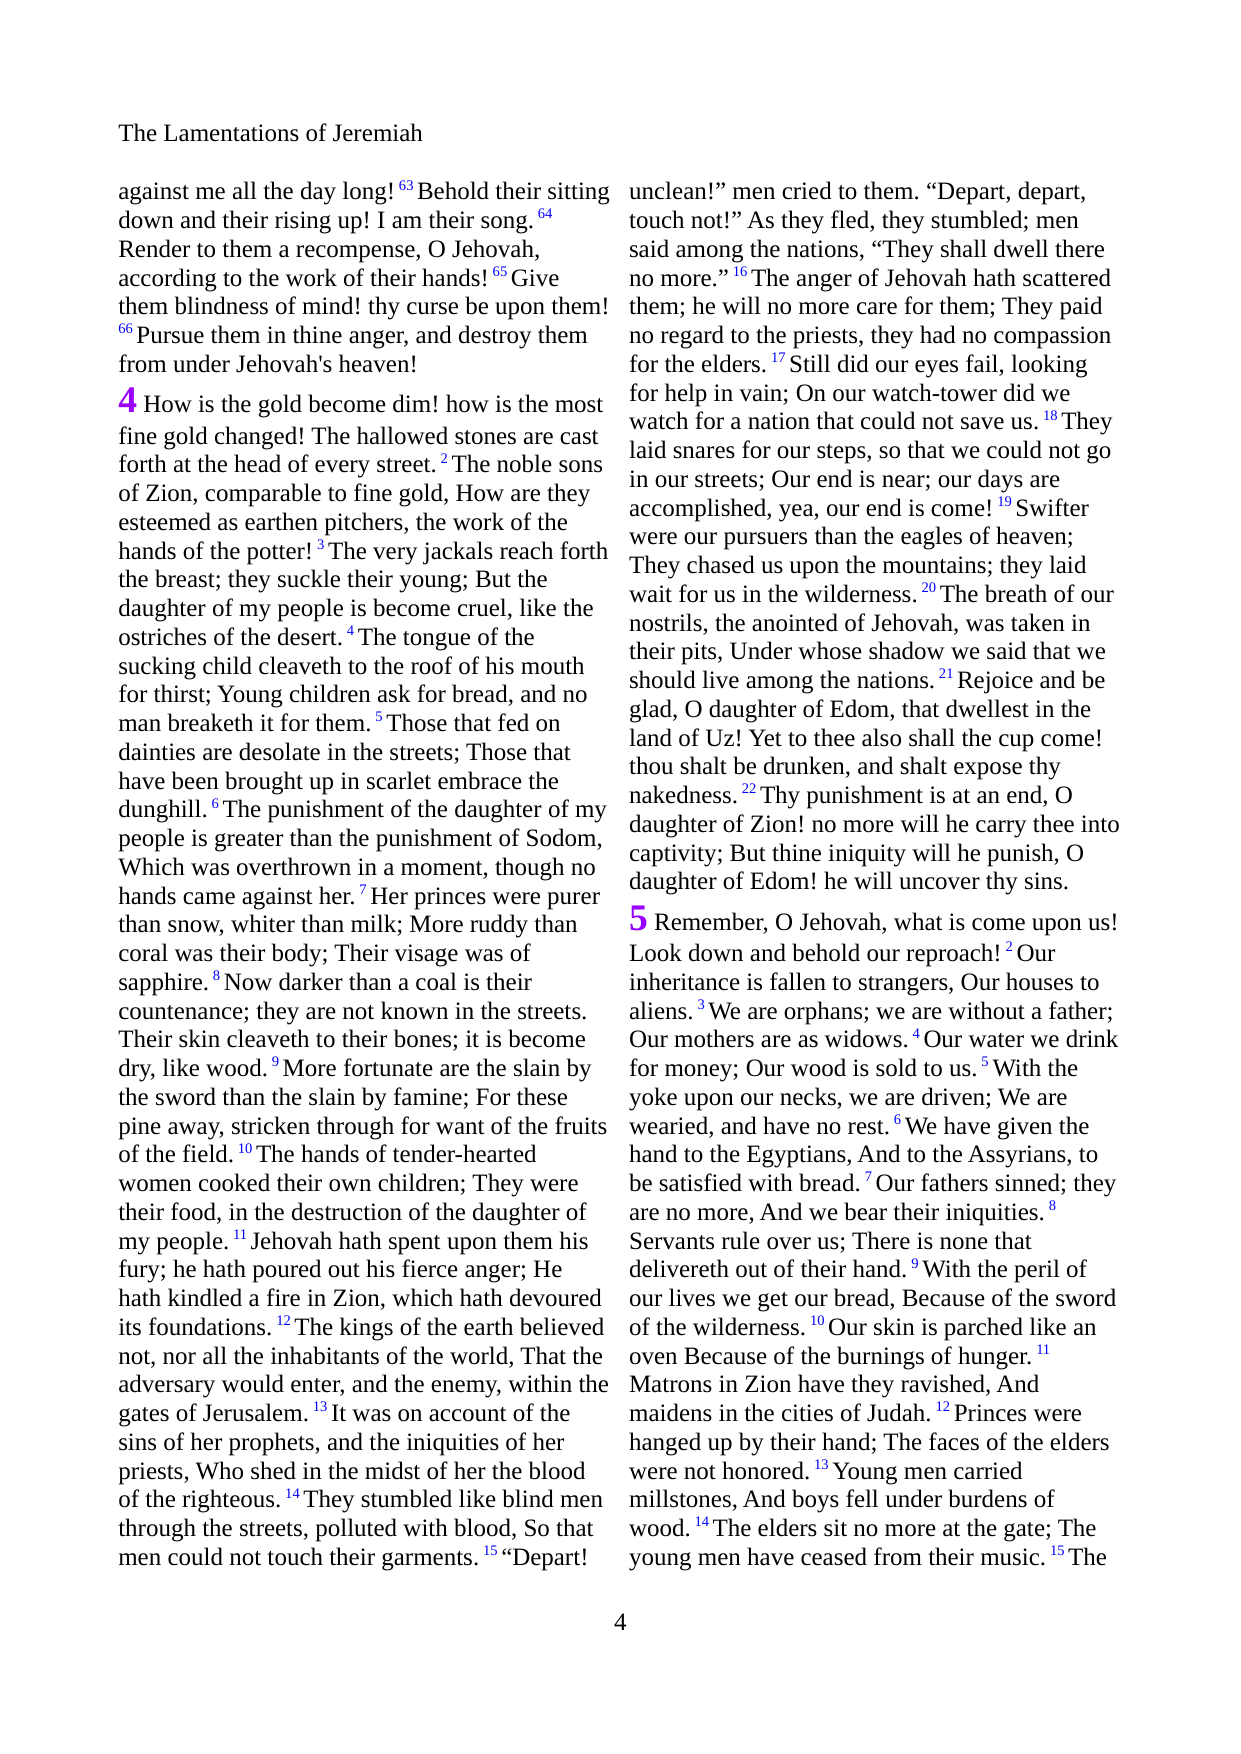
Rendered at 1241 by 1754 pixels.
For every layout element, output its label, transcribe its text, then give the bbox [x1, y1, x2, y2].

text 4 How is the gold become dim! how is the most fine gold changed! The hallowed stones are cast forth at the head of every street. 2 The noble sons of Zion, comparable to fine gold, How are they esteemed as earthen pitchers, the work of the hands of the potter! 3 The very jackals reach forth the breast; they suckle their young; But the daughter of my people is become cruel, like the ostriches of the desert. 4 The tongue of the sucking child cleaveth to the roof of his mouth for thirst; Young children ask for bread, and no man breaketh it for them. 5 Those that fed on dainties are desolate in the streets; Those that have been brought up in scarlet embrace the dunghill. 6 The punishment of the daughter of my people is greater than the punishment of Sodom, Which was overthrown in a moment, though no hands came against her. 7 Her princes were purer than snow, whiter than milk; More ruddy than coral was their body; Their visage was of sapphire. 8 Now darker than a coal is their countenance; they are not known in the streets. Their skin cleaveth to their bones; it is become dry, like wood. 9 More fortunate are the slain by the sword than the slain by famine; For these pine away, stricken through for want of the fruits of the field. 10 The hands of tender-hearted women cooked their own children; They were their food, in the destruction of the daughter of my people. 11 Jehovah hath spent upon them his fury; he hath poured out his fierce anger; He hath kindled a fire in Zion, which hath devoured its foundations. 12 The kings of the earth believed not, nor all the inhabitants of the world, That the adversary would enter, and the enemy, within the gates of Jerusalem. 13 It was on account of the sins of her prophets, and the iniquities of her priests, Who shed in the midst of her the blood of the righteous. 14 They stumbled like blind men through the streets, polluted with blood, So that men could not touch their garments. 15 “Depart! [118, 378, 611, 1571]
text against me all the day long! 63 Behold their sitting down and their rising up! I am their song. 64 Render to them a recompense, O Jehovah, according to the work of their hands! 65 Give them blindness of mind! thy curse be upon them! 66 Pursue them in thine anger, and destroy them from under Jehovah's heaven! [118, 176, 611, 378]
text unclean!” men cried to them. “Depart, depart, touch not!” As they fled, they stumbled; men said among the nations, “They shall dwell there no more.” 16 The anger of Jehovah hath scattered them; he will no more care for them; They paid no regard to the priests, they had no compassion for the elders. 17 Still did our eyes fail, looking for help in vain; On our watch-tower did we watch for a nation that could not save us. 18 They laid snares for our steps, so that we could not go in our streets; Our end is near; our days are accomplished, yea, our end is come! 19 Swifter were our pursuers than the eagles of heaven; They chased us upon the mountains; they laid wait for us in the wilderness. 20 The breath of our nostrils, the anointed of Jehovah, was taken in their pits, Under whose shadow we said that we should live among the nations. 21 Rejoice and be glad, O daughter of Edom, that dwellest in the land of Uz! Yet to thee also shall the cup come! thou shalt be drunken, and shalt expose thy nakedness. 22 Thy punishment is at an end, O daughter of Zion! no more will he carry thee into captivity; But thine iniquity will he punish, O daughter of Edom! he will uncover thy sins. [629, 176, 1122, 895]
text 5 Remember, O Jehovah, what is come upon us! Look down and behold our reproach! 2 Our inheritance is fallen to strangers, Our houses to aliens. 3 We are orphans; we are without a father; Our mothers are as widows. 4 Our water we drink for money; Our wood is sold to us. 5 With the yoke upon our necks, we are driven; We are wearied, and have no rest. 6 We have given the hand to the Egyptians, And to the Assyrians, to be satisfied with bread. 7 Our fathers sinned; they are no more, And we bear their iniquities. 8 Servants rule over us; There is none that delivereth out of their hand. 9 With the peril of our lives we get our bread, Because of the sword of the wilderness. 10 Our skin is parched like an oven Because of the burnings of hunger. 11 Matrons in Zion have they ravished, And maidens in the cities of Judah. 12 Princes were hanged up by their hand; The faces of the elders were not honored. 13 Young men carried millstones, And boys fell under burdens of wood. 14 The elders sit no more at the gate; The young men have ceased from their music. 15 The [629, 895, 1122, 1571]
